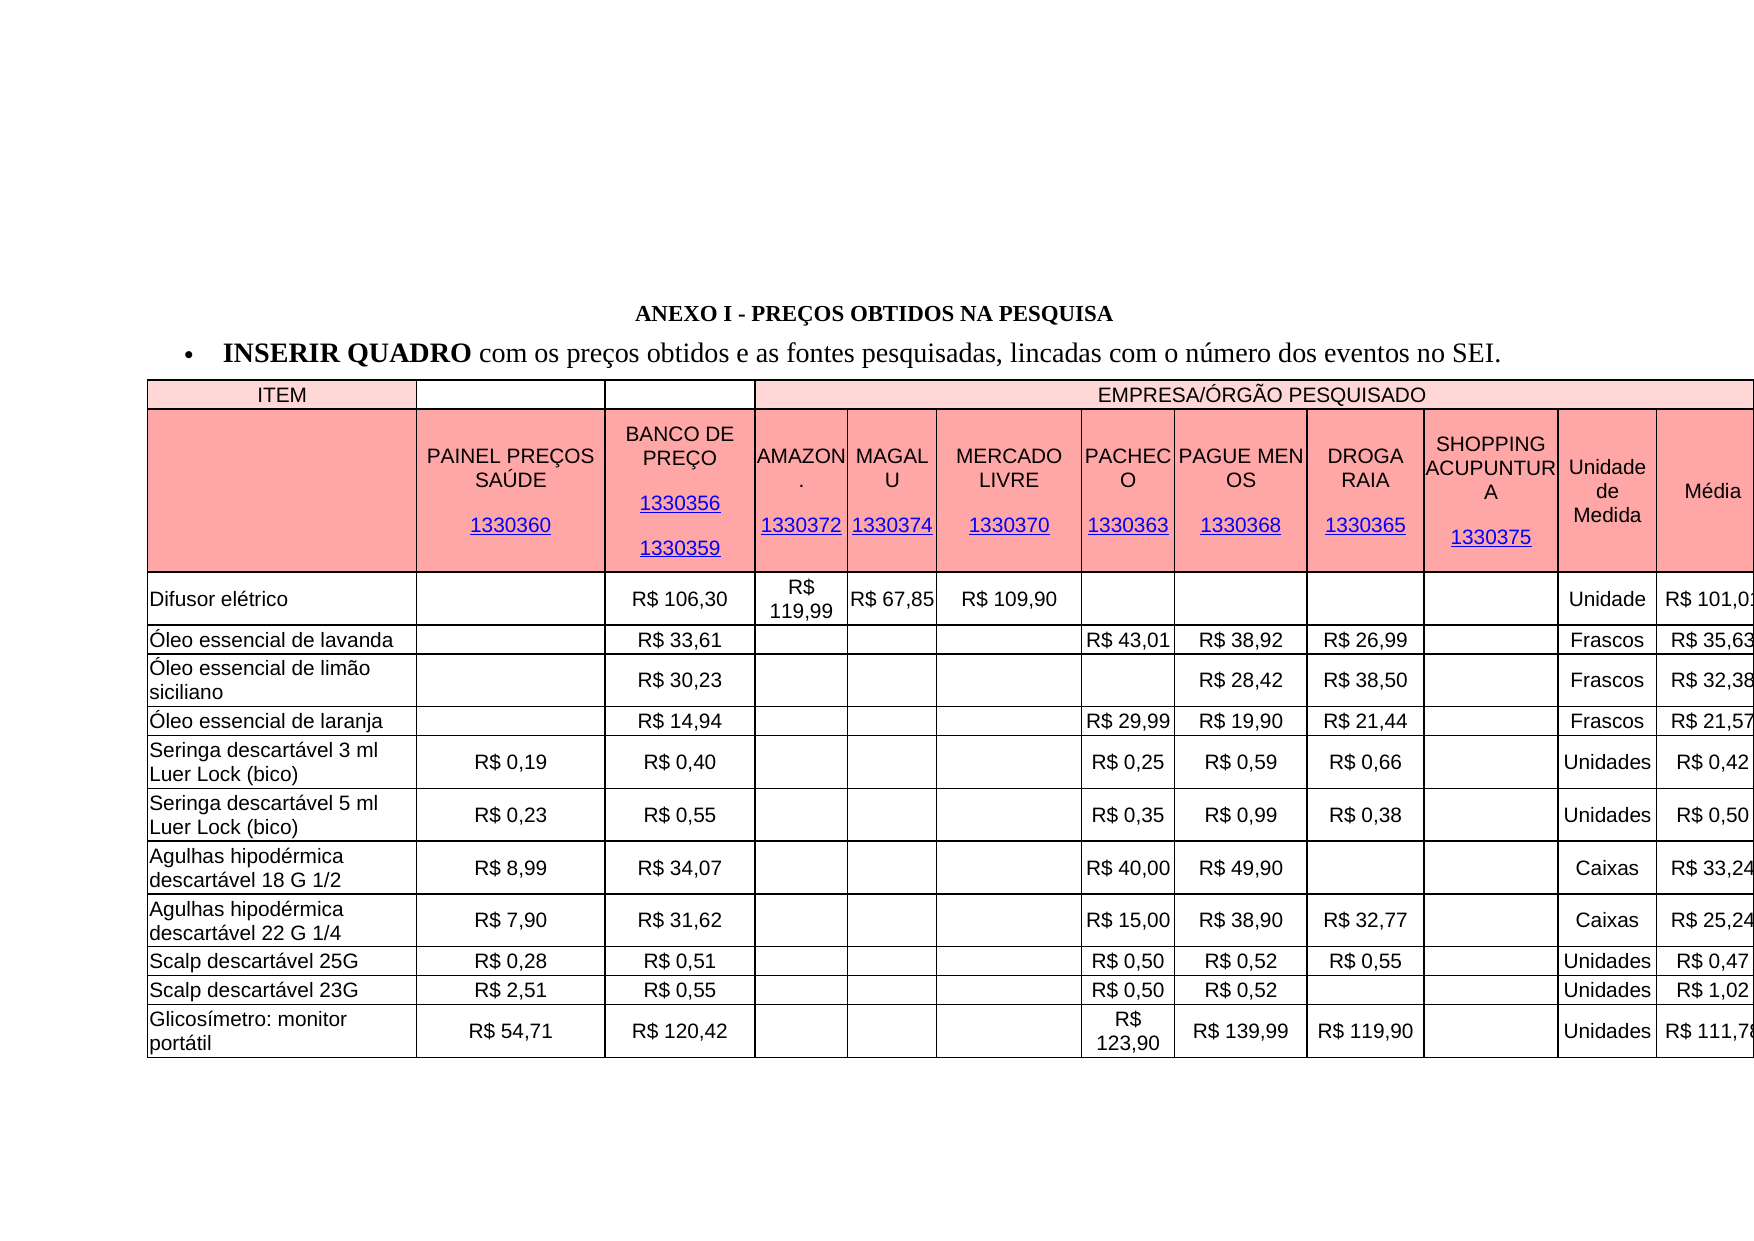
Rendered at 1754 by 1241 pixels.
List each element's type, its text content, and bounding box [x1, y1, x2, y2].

table_cell [937, 947, 1081, 975]
table_cell R$ 38,90 [1175, 895, 1306, 946]
table_cell R$ 0,51 [606, 947, 754, 975]
table_cell [417, 573, 604, 624]
table_cell R$ 0,35 [1082, 789, 1174, 840]
text ANEXO I - PREÇOS OBTIDOS NA PESQUISA [154, 299, 1600, 326]
table_cell PACHECO 1330363 [1082, 410, 1174, 571]
table_cell PAINEL PREÇOS SAÚDE 1330360 [417, 410, 604, 571]
table_cell MAGALU 1330374 [848, 410, 936, 571]
table_cell Unidade de Medida [1559, 410, 1656, 571]
table_cell R$ 33,61 [606, 626, 754, 653]
table_cell R$ 119,99 [756, 573, 847, 624]
table_cell Frascos [1559, 655, 1656, 706]
table_cell R$ 67,85 [848, 573, 936, 624]
table_cell Agulhas hipodérmica descartável 18 G 1/2 [148, 842, 416, 893]
table_cell R$ 0,50 [1082, 976, 1174, 1003]
table_cell R$ 0,59 [1175, 736, 1306, 787]
table_cell R$ 54,71 [417, 1005, 604, 1056]
table_cell [937, 626, 1081, 653]
table_header ITEM [148, 381, 416, 408]
table_cell Unidades [1559, 789, 1656, 840]
table_cell R$ 0,55 [606, 789, 754, 840]
table_cell [937, 842, 1081, 893]
table_cell R$ 49,90 [1175, 842, 1306, 893]
table_cell [756, 842, 847, 893]
table_cell R$ 32,38 [1657, 655, 1753, 706]
table_cell Caixas [1559, 895, 1656, 946]
table_cell [1425, 1005, 1557, 1056]
table_cell [417, 626, 604, 653]
table_cell Frascos [1559, 626, 1656, 653]
table_cell Média [1657, 410, 1753, 571]
table_cell [937, 707, 1081, 734]
table_cell [848, 895, 936, 946]
table_cell [756, 976, 847, 1003]
table_cell [1425, 789, 1557, 840]
table_cell R$ 0,66 [1308, 736, 1423, 787]
table_cell R$ 119,90 [1308, 1005, 1423, 1056]
table_cell Seringa descartável 5 ml Luer Lock (bico) [148, 789, 416, 840]
table_cell R$ 38,50 [1308, 655, 1423, 706]
table_cell [848, 842, 936, 893]
table_cell [937, 976, 1081, 1003]
table_cell [1082, 573, 1174, 624]
table_cell R$ 1,02 [1657, 976, 1753, 1003]
table_cell R$ 0,55 [606, 976, 754, 1003]
table_cell R$ 120,42 [606, 1005, 754, 1056]
table_cell [937, 736, 1081, 787]
table_cell R$ 21,57 [1657, 707, 1753, 734]
table_cell R$ 0,42 [1657, 736, 1753, 787]
table_cell Unidades [1559, 947, 1656, 975]
table_cell R$ 21,44 [1308, 707, 1423, 734]
table_cell R$ 2,51 [417, 976, 604, 1003]
table_cell [848, 707, 936, 734]
table_cell R$ 30,23 [606, 655, 754, 706]
table_cell R$ 8,99 [417, 842, 604, 893]
table_cell Unidades [1559, 736, 1656, 787]
table_cell Frascos [1559, 707, 1656, 734]
table_header [606, 381, 754, 408]
table_cell R$ 40,00 [1082, 842, 1174, 893]
table_cell R$ 0,19 [417, 736, 604, 787]
table_cell [1425, 655, 1557, 706]
table_cell [756, 947, 847, 975]
table_cell R$ 0,52 [1175, 947, 1306, 975]
table_cell [148, 410, 416, 571]
table_cell [756, 789, 847, 840]
table_cell SHOPPING ACUPUNTURA 1330375 [1425, 410, 1557, 571]
table_cell [1175, 573, 1306, 624]
table_header EMPRESA/ÓRGÃO PESQUISADO [756, 381, 1753, 408]
table_cell R$ 0,47 [1657, 947, 1753, 975]
table_cell R$ 106,30 [606, 573, 754, 624]
table_cell R$ 14,94 [606, 707, 754, 734]
table_cell R$ 0,52 [1175, 976, 1306, 1003]
table_cell R$ 0,38 [1308, 789, 1423, 840]
table_cell [417, 655, 604, 706]
table_cell MERCADO LIVRE 1330370 [937, 410, 1081, 571]
table_cell Scalp descartável 25G [148, 947, 416, 975]
table_cell [1425, 976, 1557, 1003]
table_cell [756, 655, 847, 706]
table_cell Seringa descartável 3 ml Luer Lock (bico) [148, 736, 416, 787]
table_cell R$ 0,50 [1657, 789, 1753, 840]
table_cell [848, 736, 936, 787]
table_cell [1082, 655, 1174, 706]
table_cell [756, 895, 847, 946]
table_cell R$ 15,00 [1082, 895, 1174, 946]
table_cell [848, 947, 936, 975]
table_cell R$ 43,01 [1082, 626, 1174, 653]
table_cell [1425, 736, 1557, 787]
table_cell R$ 0,99 [1175, 789, 1306, 840]
table_cell R$ 38,92 [1175, 626, 1306, 653]
table_cell [1425, 707, 1557, 734]
table_cell [1425, 573, 1557, 624]
list INSERIR QUADRO com os preços obtidos e as fontes pesquisadas, lincadas com o número dos eventos no SEI. [185, 336, 1606, 369]
table_cell R$ 0,40 [606, 736, 754, 787]
table_cell [417, 707, 604, 734]
table_cell BANCO DE PREÇO 1330356 1330359 [606, 410, 754, 571]
table_cell [756, 626, 847, 653]
table_cell Difusor elétrico [148, 573, 416, 624]
table_cell [1425, 947, 1557, 975]
table_cell [848, 655, 936, 706]
table_cell Agulhas hipodérmica descartável 22 G 1/4 [148, 895, 416, 946]
table_cell R$ 25,24 [1657, 895, 1753, 946]
table_cell Óleo essencial de lavanda [148, 626, 416, 653]
table_cell [848, 976, 936, 1003]
table_cell R$ 0,23 [417, 789, 604, 840]
table_cell [1308, 842, 1423, 893]
table_cell R$ 139,99 [1175, 1005, 1306, 1056]
table_cell R$ 35,63 [1657, 626, 1753, 653]
table_cell [756, 736, 847, 787]
table_cell Glicosímetro: monitor portátil [148, 1005, 416, 1056]
table_cell R$ 0,25 [1082, 736, 1174, 787]
table_cell [1425, 626, 1557, 653]
table_cell R$ 7,90 [417, 895, 604, 946]
table_cell Unidades [1559, 976, 1656, 1003]
table_cell [937, 789, 1081, 840]
table_cell R$ 101,01 [1657, 573, 1753, 624]
table_cell [937, 895, 1081, 946]
table_cell [848, 1005, 936, 1056]
table_cell R$ 111,78 [1657, 1005, 1753, 1056]
table_cell Scalp descartável 23G [148, 976, 416, 1003]
table_cell R$ 28,42 [1175, 655, 1306, 706]
table_cell Unidade [1559, 573, 1656, 624]
table_cell [848, 789, 936, 840]
table_cell R$ 26,99 [1308, 626, 1423, 653]
table_cell [756, 1005, 847, 1056]
table_cell R$ 33,24 [1657, 842, 1753, 893]
table_cell R$ 0,55 [1308, 947, 1423, 975]
table_cell R$ 32,77 [1308, 895, 1423, 946]
table_cell [1308, 573, 1423, 624]
table_cell [756, 707, 847, 734]
table_cell AMAZON. 1330372 [756, 410, 847, 571]
table_cell R$ 109,90 [937, 573, 1081, 624]
table_cell R$ 31,62 [606, 895, 754, 946]
table_cell R$ 0,28 [417, 947, 604, 975]
table_cell R$ 19,90 [1175, 707, 1306, 734]
table_cell Caixas [1559, 842, 1656, 893]
table_cell Óleo essencial de limão siciliano [148, 655, 416, 706]
table_cell R$ 34,07 [606, 842, 754, 893]
table_header [417, 381, 604, 408]
table_cell R$ 0,50 [1082, 947, 1174, 975]
table_cell [848, 626, 936, 653]
table_cell Unidades [1559, 1005, 1656, 1056]
table_cell [1425, 842, 1557, 893]
table_cell DROGA RAIA 1330365 [1308, 410, 1423, 571]
table_cell [937, 655, 1081, 706]
table_cell Óleo essencial de laranja [148, 707, 416, 734]
table_cell [1425, 895, 1557, 946]
table_cell [1308, 976, 1423, 1003]
table_cell R$ 123,90 [1082, 1005, 1174, 1056]
table_cell R$ 29,99 [1082, 707, 1174, 734]
table_cell [937, 1005, 1081, 1056]
table_cell PAGUE MENOS 1330368 [1175, 410, 1306, 571]
